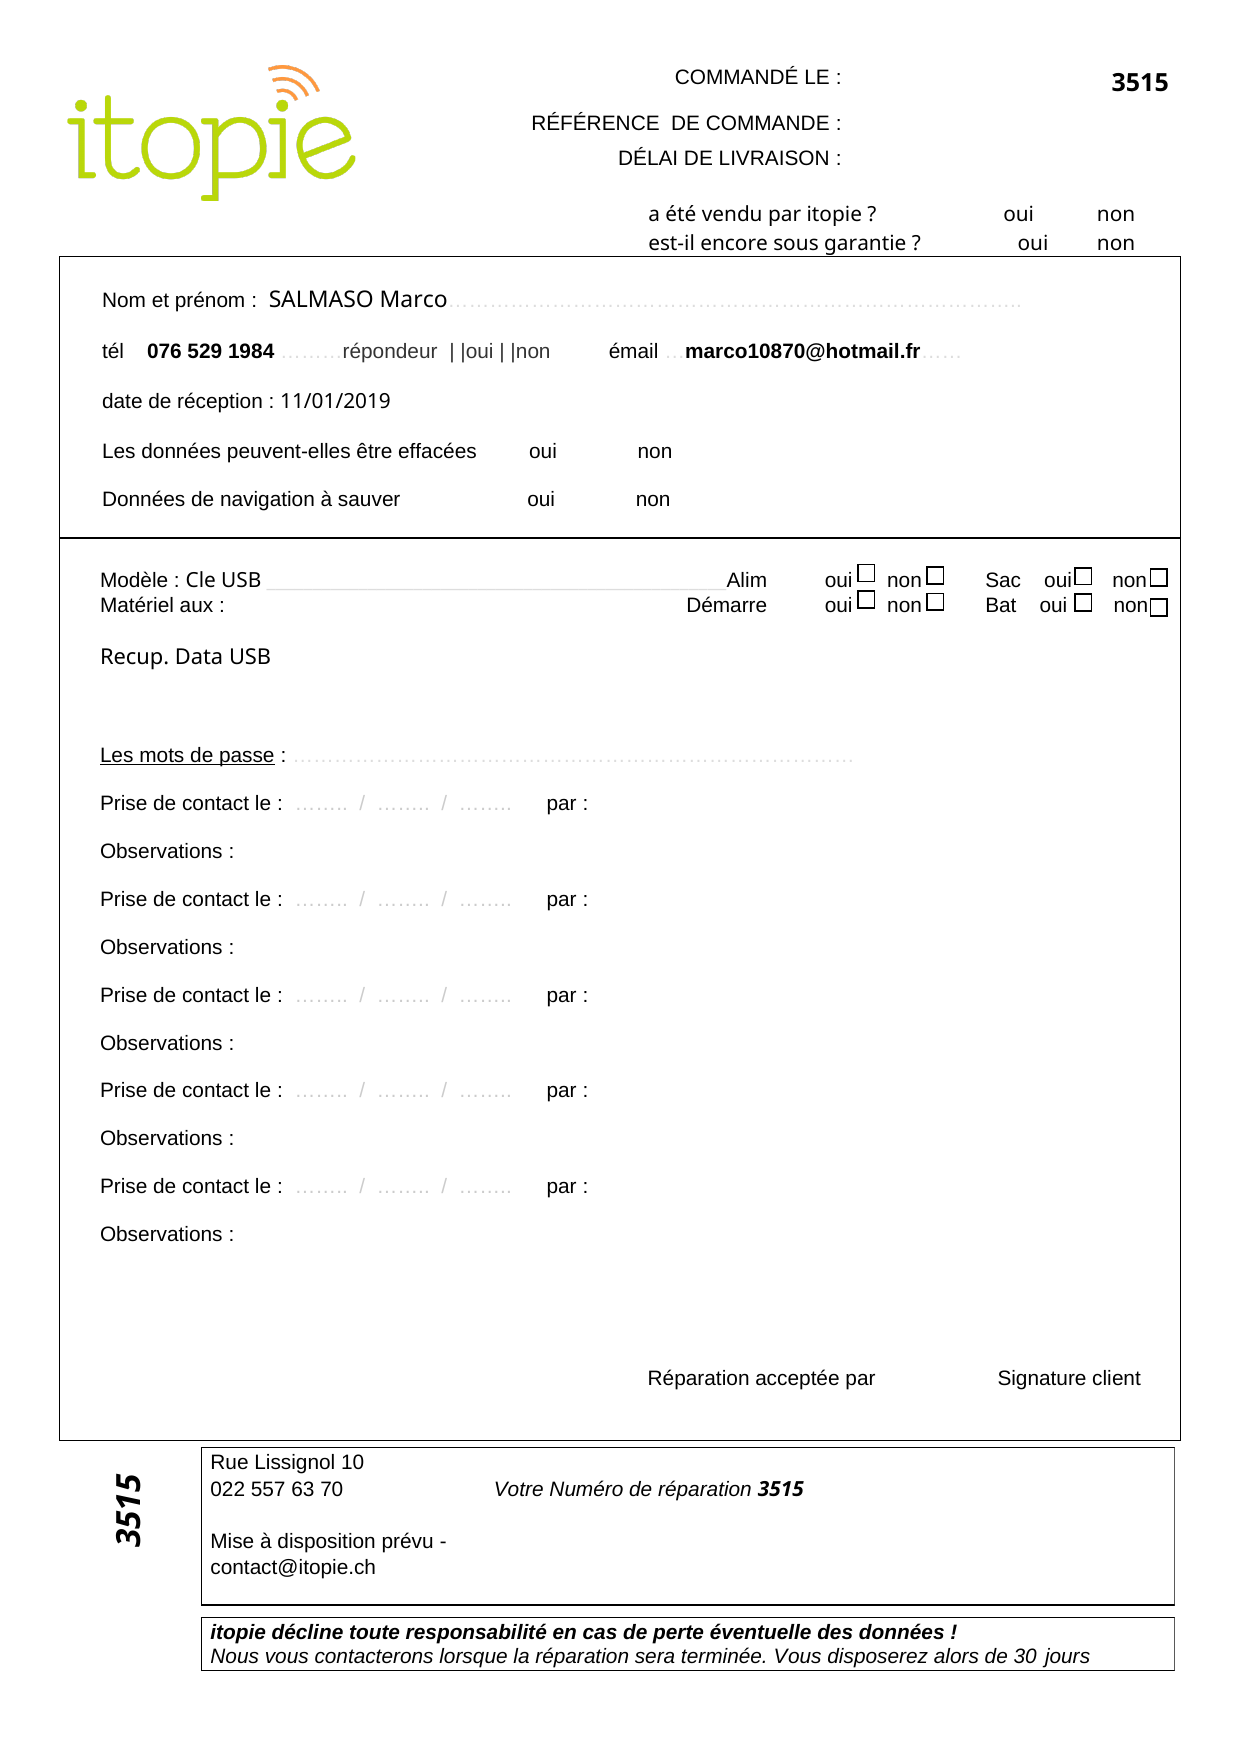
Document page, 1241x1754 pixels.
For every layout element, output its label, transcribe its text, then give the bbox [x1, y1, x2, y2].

text Prise de contact le : …….. / …….. / …….. par : [60, 788, 1180, 815]
picture [67, 65, 356, 201]
table_cell RÉFÉRENCE DE COMMANDE : [490, 105, 847, 140]
text Prise de contact le : …….. / …….. / …….. par : [60, 883, 1180, 911]
text Modèle : Cle USB Alim oui non Sac oui non [948, 562, 1180, 590]
table_header 3515 [847, 59, 1180, 104]
text Les mots de passe : ……………………………………………………………………… [60, 740, 1180, 767]
text Modèle : Cle USB Alim oui non Sac oui non [60, 562, 856, 590]
text Observations : [60, 1027, 1180, 1054]
text a été vendu par itopie ? oui non [59, 199, 1181, 228]
text date de réception : 11/01/2019 [60, 383, 1180, 415]
table_cell [847, 140, 1180, 175]
table_cell itopie décline toute responsabilité en cas de perte éventuelle des données ! Nous vous contacterons lorsque la réparation sera terminée. Vous disposerez alors de 30 jours [195, 1611, 1180, 1677]
table_cell DÉLAI DE LIVRAISON : [490, 140, 847, 175]
text Prise de contact le : …….. / …….. / …….. par : [60, 979, 1180, 1006]
text Matériel aux : Démarre oui non Bat oui non [60, 590, 1180, 617]
text Observations : [60, 1123, 1180, 1150]
table_header 3515 [59, 1441, 195, 1677]
text Recup. Data USB [60, 638, 1180, 671]
text tél 076 529 1984 ………répondeur | |oui | |non émail …marco10870@hotmail.fr…… [60, 335, 1180, 362]
text est-il encore sous garantie ? oui non [59, 228, 1181, 256]
table_header Rue Lissignol 10 022 557 63 70 Votre Numéro de réparation 3515 Mise à disposition prévu - contact@itopie.ch [195, 1441, 1180, 1611]
text Prise de contact le : …….. / …….. / …….. par : [60, 1075, 1180, 1102]
table_cell [847, 105, 1180, 140]
text Observations : [60, 931, 1180, 958]
text Les données peuvent-elles être effacées oui non [60, 436, 1180, 463]
text Prise de contact le : …….. / …….. / …….. par : [60, 1171, 1180, 1198]
text Observations : [60, 1219, 1180, 1246]
text Modèle : Cle USB Alim oui non Sac oui non [879, 562, 925, 590]
table_header COMMANDÉ LE : [490, 59, 847, 104]
text Nom et prénom : SALMASO Marco……………………………………………………………………….. [60, 280, 1180, 314]
text Observations : [60, 836, 1180, 863]
text Réparation acceptée par Signature client [60, 1363, 1180, 1390]
text Données de navigation à sauver oui non [60, 484, 1180, 511]
